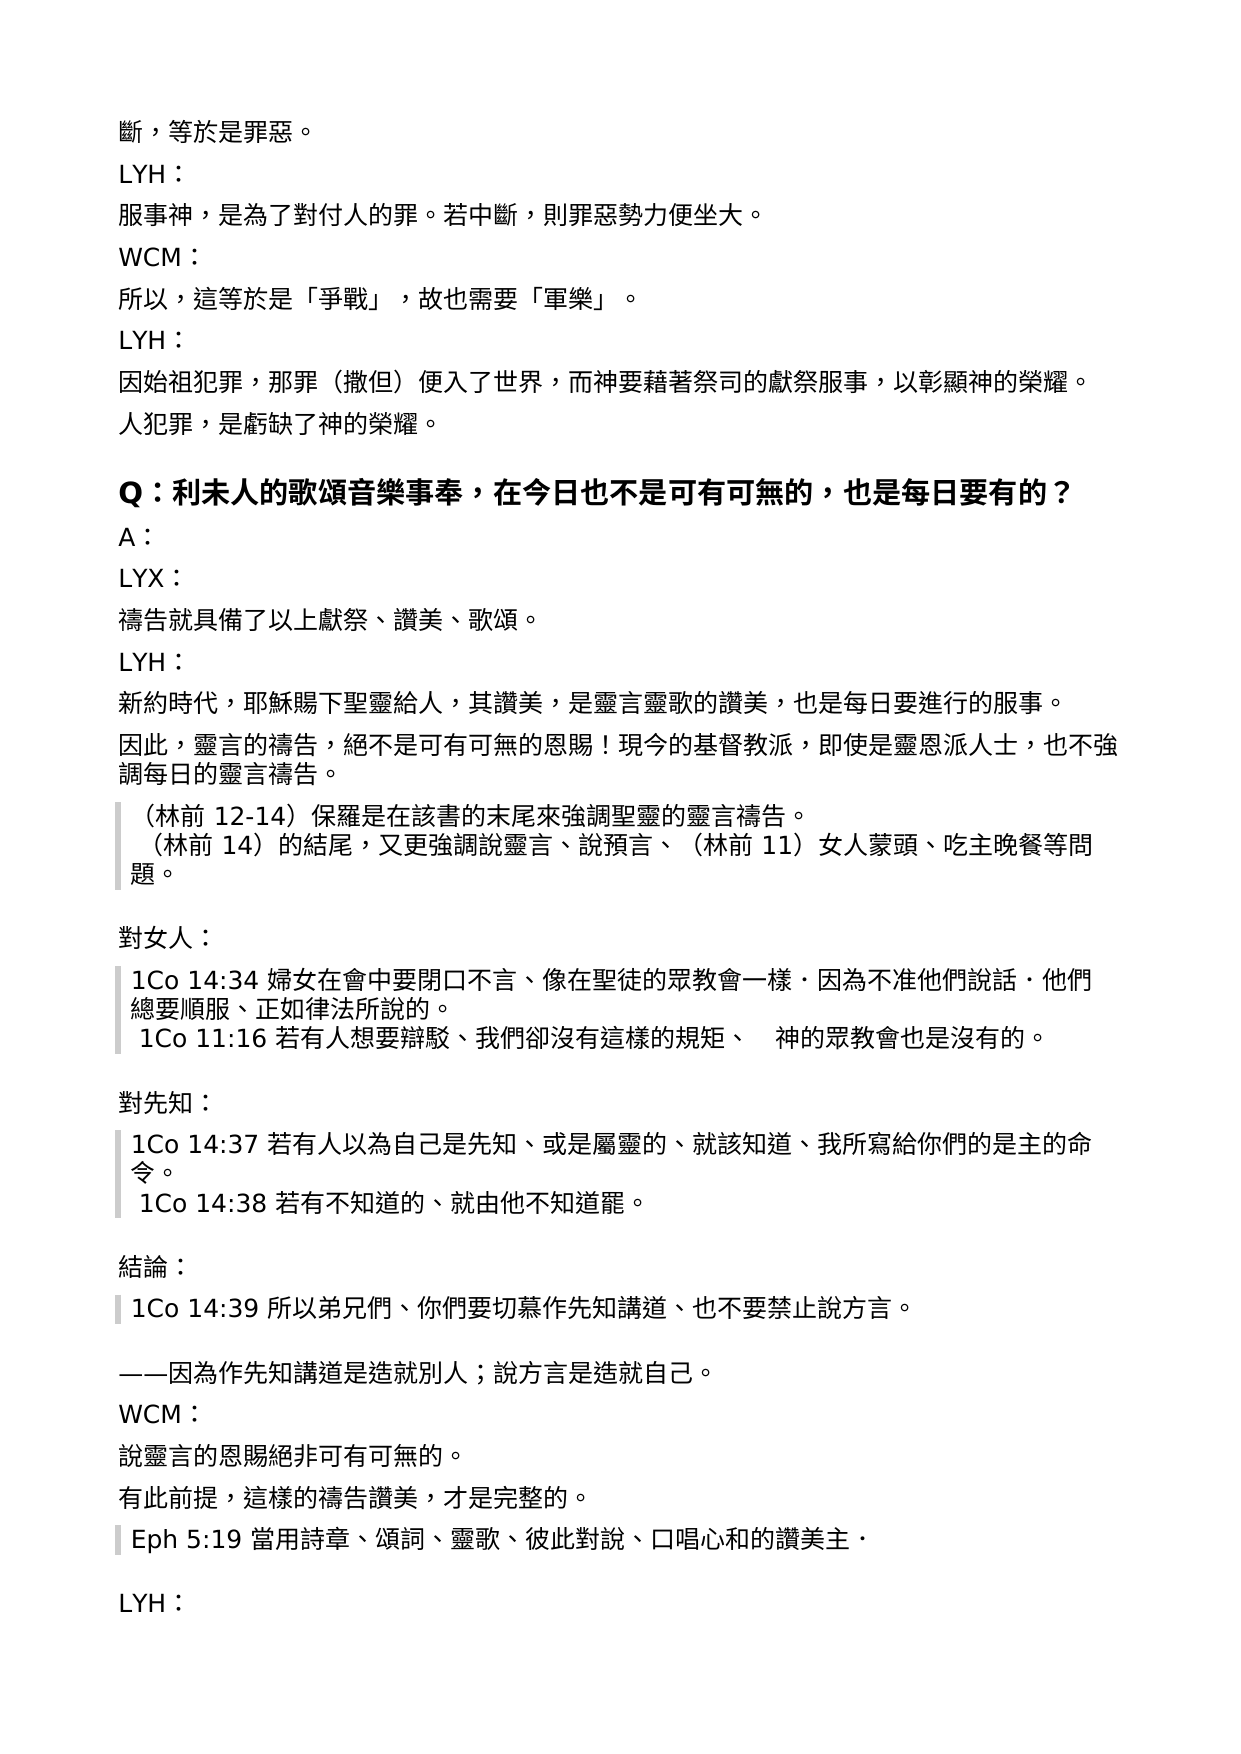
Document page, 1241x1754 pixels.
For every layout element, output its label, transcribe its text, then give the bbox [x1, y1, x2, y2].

text LYH： [118, 326, 1122, 356]
text LYX： [118, 564, 1122, 594]
text LYH： [118, 160, 1122, 189]
text LYH： [118, 648, 1122, 677]
subtitle Q：利未人的歌頌音樂事奉，在今日也不是可有可無的，也是每日要有的？ [118, 476, 1122, 510]
text 有此前提，這樣的禱告讚美，才是完整的。 [118, 1484, 1122, 1513]
text 對先知： [118, 1089, 1122, 1118]
table_header （林前 12-14）保羅是在該書的末尾來強調聖靈的靈言禱告。 （林前 14）的結尾，又更強調說靈言、說預言、（林前 11）女人蒙頭、吃主晚餐等問題。 [121, 802, 1122, 889]
text 人犯罪，是虧缺了神的榮耀。 [118, 410, 1122, 439]
text 對女人： [118, 924, 1122, 954]
text 新約時代，耶穌𧶽下聖靈給人，其讚美，是靈言靈歌的讚美，也是每日要進行的服事。 [118, 689, 1122, 719]
text 因始祖犯罪，那罪（撒但）便入了世界，而神要藉著祭司的獻祭服事，以彰顯神的榮耀。 [118, 368, 1122, 397]
text WCM： [118, 243, 1122, 272]
text A： [118, 523, 1122, 552]
text WCM： [118, 1400, 1122, 1429]
text 說靈言的恩賜絕非可有可無的。 [118, 1442, 1122, 1471]
text 服事神，是為了對付人的罪。若中斷，則罪惡勢力便坐大。 [118, 201, 1122, 231]
text 禱告就具備了以上獻祭、讚美、歌頌。 [118, 606, 1122, 635]
table_header Eph 5:19 當用詩章、頌詞、靈歌、彼此對說、口唱心和的讚美主． [121, 1525, 1122, 1554]
text 斷，等於是罪惡。 [118, 118, 1122, 147]
table_header 1Co 14:34 婦女在會中要閉口不言、像在聖徒的眾教會一樣．因為不准他們說話．他們總要順服、正如律法所說的。 1Co 11:16 若有人想要辯駁、我們卻沒有這樣的規矩、 神的眾教會也是沒有的。 [121, 966, 1122, 1054]
text ——因為作先知講道是造就別人；說方言是造就自己。 [118, 1359, 1122, 1388]
text LYH： [118, 1589, 1122, 1619]
text 結論： [118, 1253, 1122, 1282]
text 所以，這等於是「爭戰」，故也需要「軍樂」。 [118, 285, 1122, 314]
text 因此，靈言的禱告，絕不是可有可無的恩賜！現今的基督教派，即使是靈恩派人士，也不強調每日的靈言禱告。 [118, 731, 1122, 789]
table_header 1Co 14:37 若有人以為自己是先知、或是屬靈的、就該知道、我所寫給你們的是主的命令。 1Co 14:38 若有不知道的、就由他不知道罷。 [121, 1130, 1122, 1218]
table_header 1Co 14:39 所以弟兄們、你們要切慕作先知講道、也不要禁止說方言。 [121, 1295, 1122, 1324]
